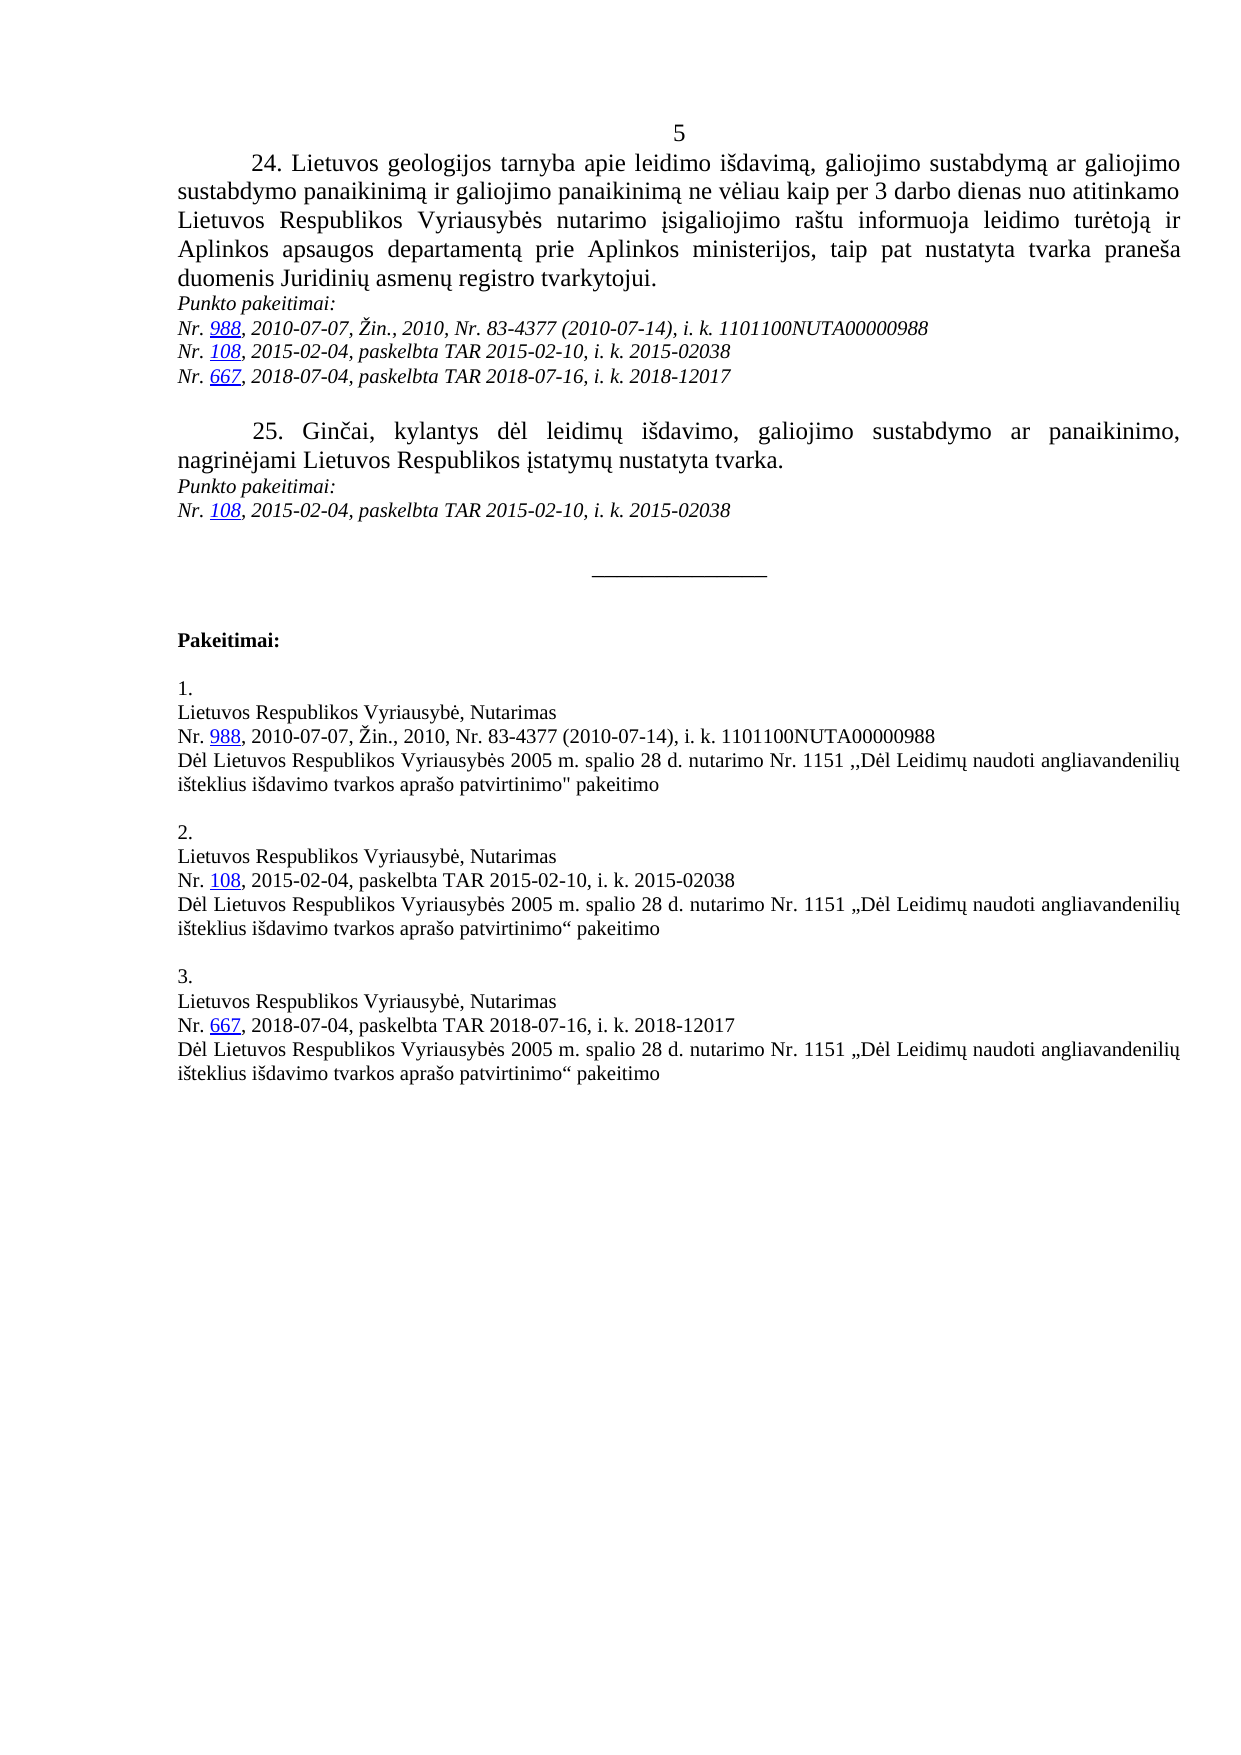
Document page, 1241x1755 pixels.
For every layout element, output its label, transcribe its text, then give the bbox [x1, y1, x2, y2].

text Punkto pakeitimai: [177, 474, 1181, 498]
text Dėl Lietuvos Respublikos Vyriausybės 2005 m. spalio 28 d. nutarimo Nr. 1151 „Dėl Leidimų naudoti angliavandenilių išteklius išdavimo tvarkos aprašo patvirtinimo“ pakeitimo [177, 1037, 1181, 1085]
text 25. Ginčai, kylantys dėl leidimų išdavimo, galiojimo sustabdymo ar panaikinimo, nagrinėjami Lietuvos Respublikos įstatymų nustatyta tvarka. [177, 416, 1181, 474]
text Nr. 988, 2010-07-07, Žin., 2010, Nr. 83-4377 (2010-07-14), i. k. 1101100NUTA00000988 [177, 724, 1181, 748]
text Punkto pakeitimai: [177, 291, 1181, 315]
text Nr. 667, 2018-07-04, paskelbta TAR 2018-07-16, i. k. 2018-12017 [177, 363, 1181, 388]
text 2. [177, 820, 1181, 844]
text Nr. 108, 2015-02-04, paskelbta TAR 2015-02-10, i. k. 2015-02038 [177, 868, 1181, 892]
text Lietuvos Respublikos Vyriausybė, Nutarimas [177, 988, 1181, 1013]
text Nr. 988, 2010-07-07, Žin., 2010, Nr. 83-4377 (2010-07-14), i. k. 1101100NUTA00000988 [177, 315, 1181, 339]
text Lietuvos Respublikos Vyriausybė, Nutarimas [177, 844, 1181, 868]
text 24. Lietuvos geologijos tarnyba apie leidimo išdavimą, galiojimo sustabdymą ar galiojimo sustabdymo panaikinimą ir galiojimo panaikinimą ne vėliau kaip per 3 darbo dienas nuo atitinkamo Lietuvos Respublikos Vyriausybės nutarimo įsigaliojimo raštu informuoja leidimo turėtoją ir Aplinkos apsaugos departamentą prie Aplinkos ministerijos, taip pat nustatyta tvarka praneša duomenis Juridinių asmenų registro tvarkytojui. [177, 148, 1181, 291]
text 3. [177, 964, 1181, 988]
text Nr. 667, 2018-07-04, paskelbta TAR 2018-07-16, i. k. 2018-12017 [177, 1013, 1181, 1037]
text Pakeitimai: [177, 628, 1181, 652]
text Dėl Lietuvos Respublikos Vyriausybės 2005 m. spalio 28 d. nutarimo Nr. 1151 ,,Dėl Leidimų naudoti angliavandenilių išteklius išdavimo tvarkos aprašo patvirtinimo" pakeitimo [177, 748, 1181, 796]
text 1. [177, 676, 1181, 700]
text Dėl Lietuvos Respublikos Vyriausybės 2005 m. spalio 28 d. nutarimo Nr. 1151 „Dėl Leidimų naudoti angliavandenilių išteklius išdavimo tvarkos aprašo patvirtinimo“ pakeitimo [177, 892, 1181, 940]
text ______________ [177, 551, 1181, 579]
text Lietuvos Respublikos Vyriausybė, Nutarimas [177, 700, 1181, 724]
text Nr. 108, 2015-02-04, paskelbta TAR 2015-02-10, i. k. 2015-02038 [177, 339, 1181, 363]
text Nr. 108, 2015-02-04, paskelbta TAR 2015-02-10, i. k. 2015-02038 [177, 498, 1181, 522]
